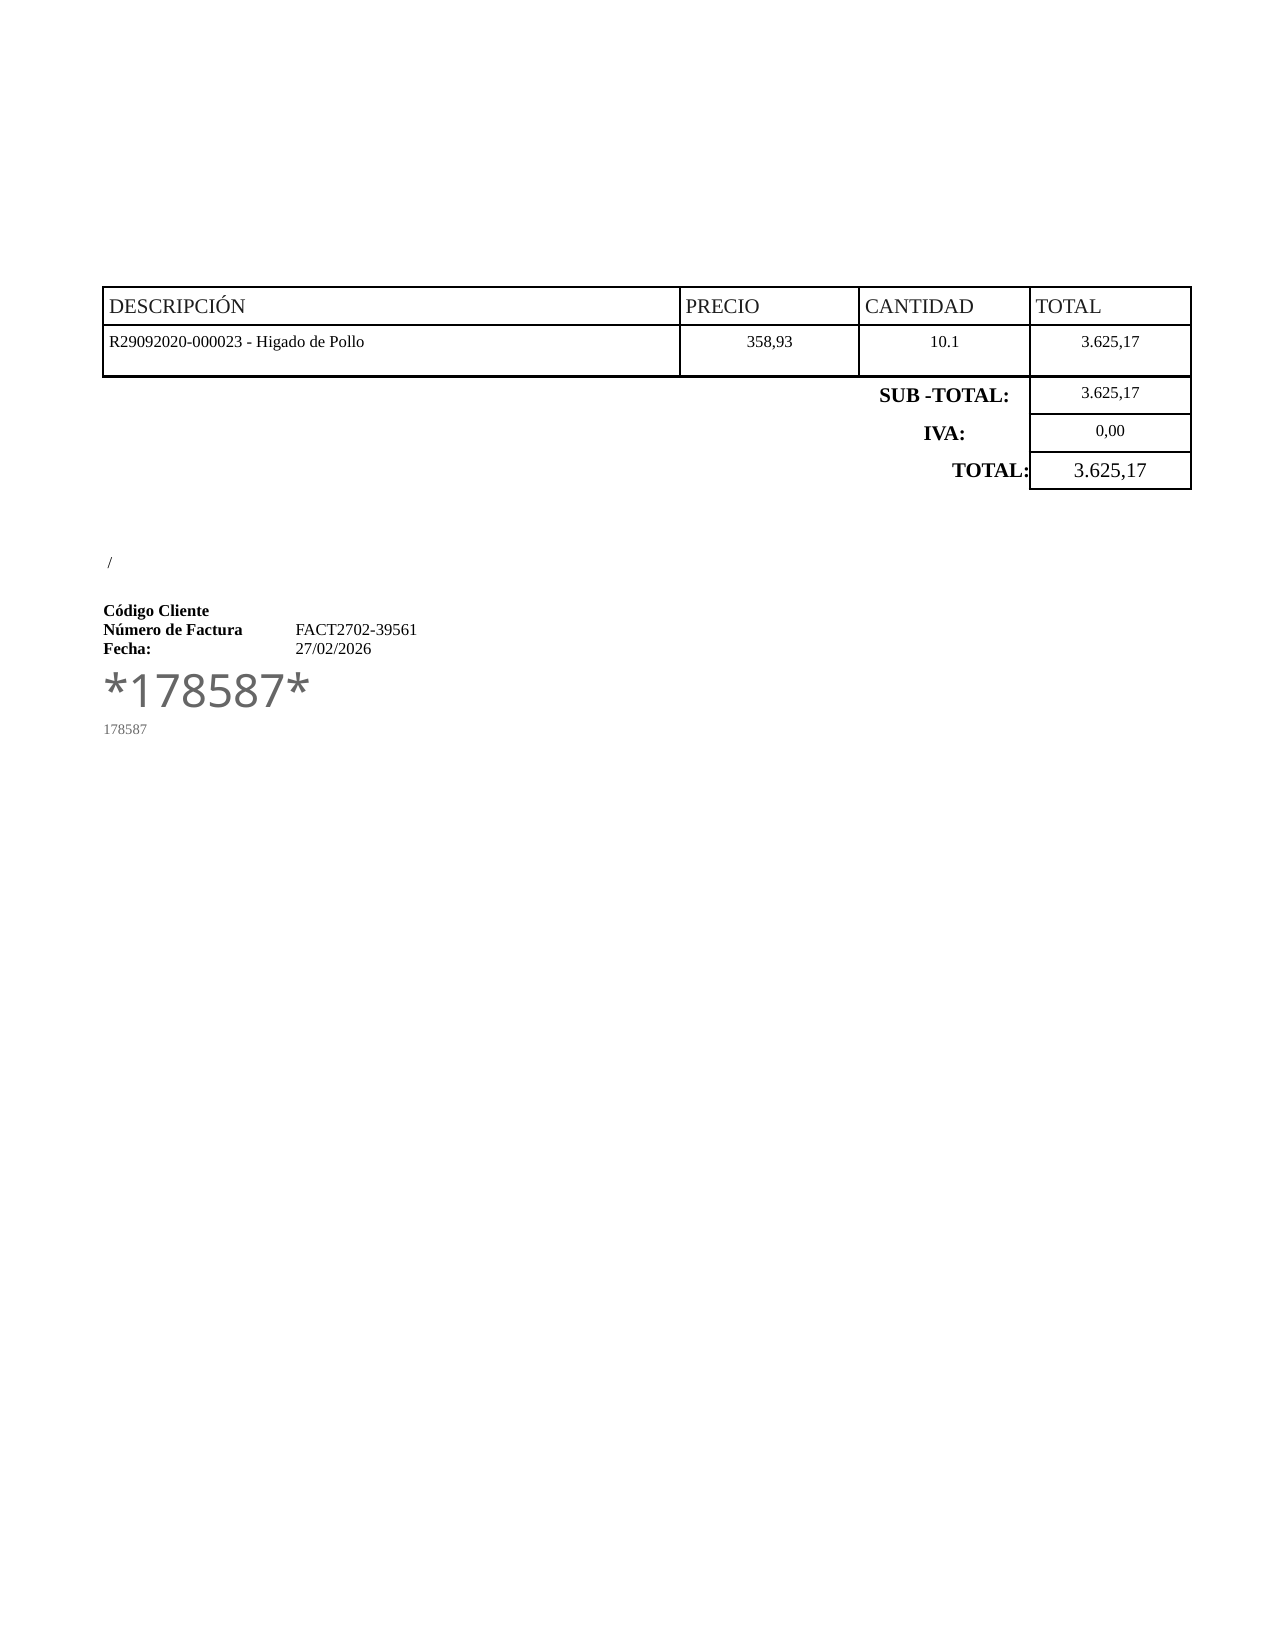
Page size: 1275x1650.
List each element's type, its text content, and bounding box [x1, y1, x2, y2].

table_cell SUB -TOTAL: [859, 378, 1029, 413]
table_cell [103, 534, 858, 553]
table_cell 3.625,17 [1031, 453, 1190, 488]
table_header CANTIDAD [860, 288, 1029, 323]
table_cell 27/02/2026 [295, 639, 517, 658]
table_cell / [103, 553, 858, 572]
table_header DESCRIPCIÓN [104, 288, 679, 323]
table_cell 0,00 [1031, 415, 1190, 451]
table_header Código Cliente [103, 601, 295, 620]
table_header PRECIO [681, 288, 858, 323]
table_header [103, 490, 858, 514]
table_header [295, 601, 517, 620]
table_cell 3.625,17 [1031, 378, 1190, 413]
table_cell Número de Factura [103, 620, 295, 639]
text 178587 [103, 721, 1137, 737]
table_cell [103, 514, 858, 533]
table_cell 3.625,17 [1031, 326, 1190, 375]
table_cell R29092020-000023 - Higado de Pollo [104, 326, 679, 375]
table_header TOTAL [1031, 288, 1190, 323]
table_cell TOTAL: [859, 451, 1029, 488]
table_cell 10.1 [860, 326, 1029, 375]
text *178587* [103, 658, 1137, 721]
table_cell 358,93 [681, 326, 858, 375]
table_cell IVA: [859, 413, 1029, 451]
table_cell [103, 378, 859, 488]
table_cell Fecha: [103, 639, 295, 658]
table_cell FACT2702-39561 [295, 620, 517, 639]
